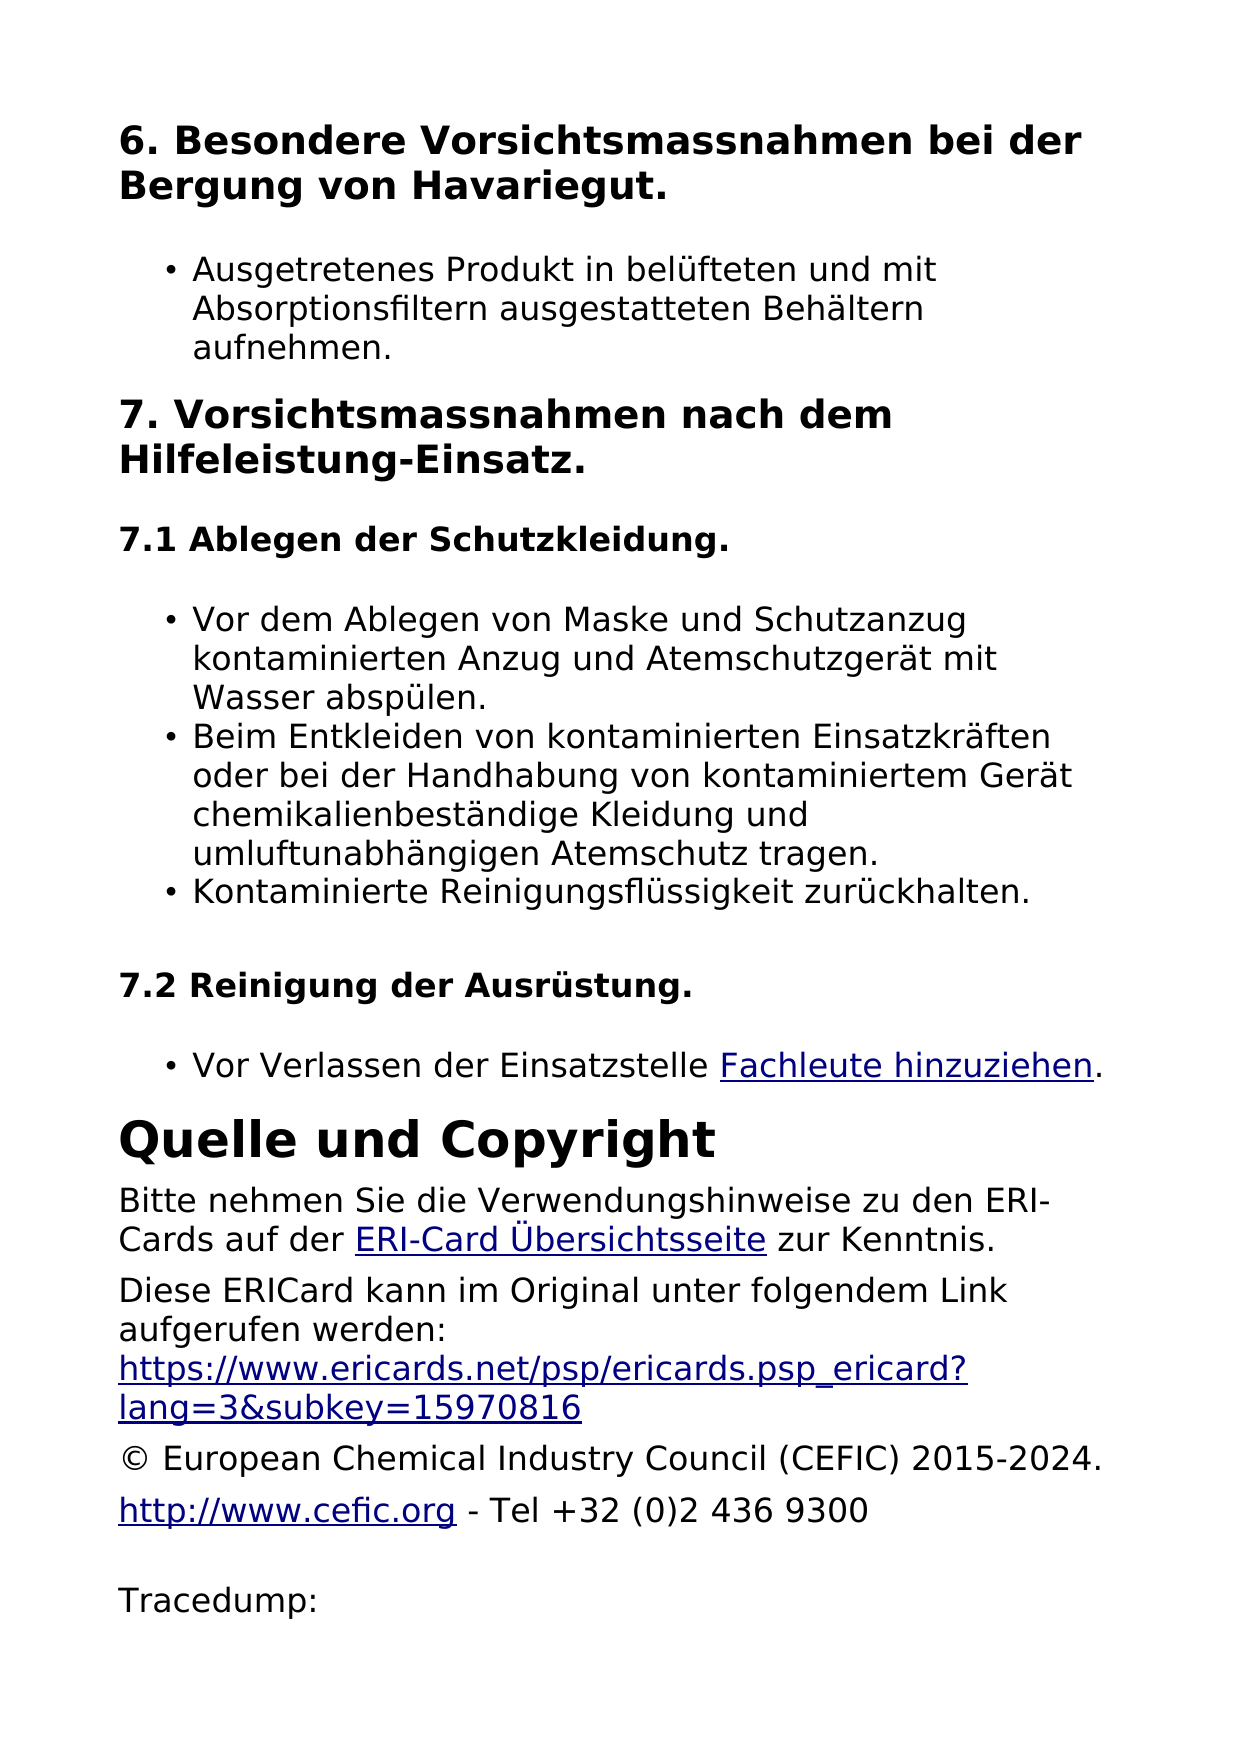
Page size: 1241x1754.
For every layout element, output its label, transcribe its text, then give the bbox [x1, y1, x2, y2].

subtitle Quelle und Copyright [118, 1111, 1122, 1169]
list Vor Verlassen der Einsatzstelle Fachleute hinzuziehen. [177, 1047, 1122, 1086]
list Kontaminierte Reinigungsflüssigkeit zurückhalten. [177, 873, 1122, 912]
text http://www.cefic.org - Tel +32 (0)2 436 9300 [118, 1491, 1122, 1530]
list Vor dem Ablegen von Maske und Schutzanzug kontaminierten Anzug und Atemschutzgerät mit Wasser abspülen. [177, 601, 1122, 717]
list Beim Entkleiden von kontaminierten Einsatzkräften oder bei der Handhabung von kontaminiertem Gerät chemikalienbeständige Kleidung und umluftunabhängigen Atemschutz tragen. [177, 717, 1122, 873]
text © European Chemical Industry Council (CEFIC) 2015-2024. [118, 1440, 1122, 1478]
subtitle 7. Vorsichtsmassnahmen nach dem Hilfeleistung-Einsatz. [118, 392, 1122, 482]
subtitle 7.2 Reinigung der Ausrüstung. [118, 966, 1122, 1005]
text Tracedump: [118, 1542, 1122, 1620]
text Diese ERICard kann im Original unter folgendem Link aufgerufen werden: https://www.ericards.net/psp/ericards.psp_ericard?lang=3&subkey=15970816 [118, 1272, 1122, 1427]
list Ausgetretenes Produkt in belüfteten und mit Absorptionsfiltern ausgestatteten Behältern aufnehmen. [177, 251, 1122, 367]
subtitle 6. Besondere Vorsichtsmassnahmen bei der Bergung von Havariegut. [118, 118, 1122, 208]
subtitle 7.1 Ablegen der Schutzkleidung. [118, 520, 1122, 559]
text Bitte nehmen Sie die Verwendungshinweise zu den ERI-Cards auf der ERI-Card Übersichtsseite zur Kenntnis. [118, 1182, 1122, 1259]
